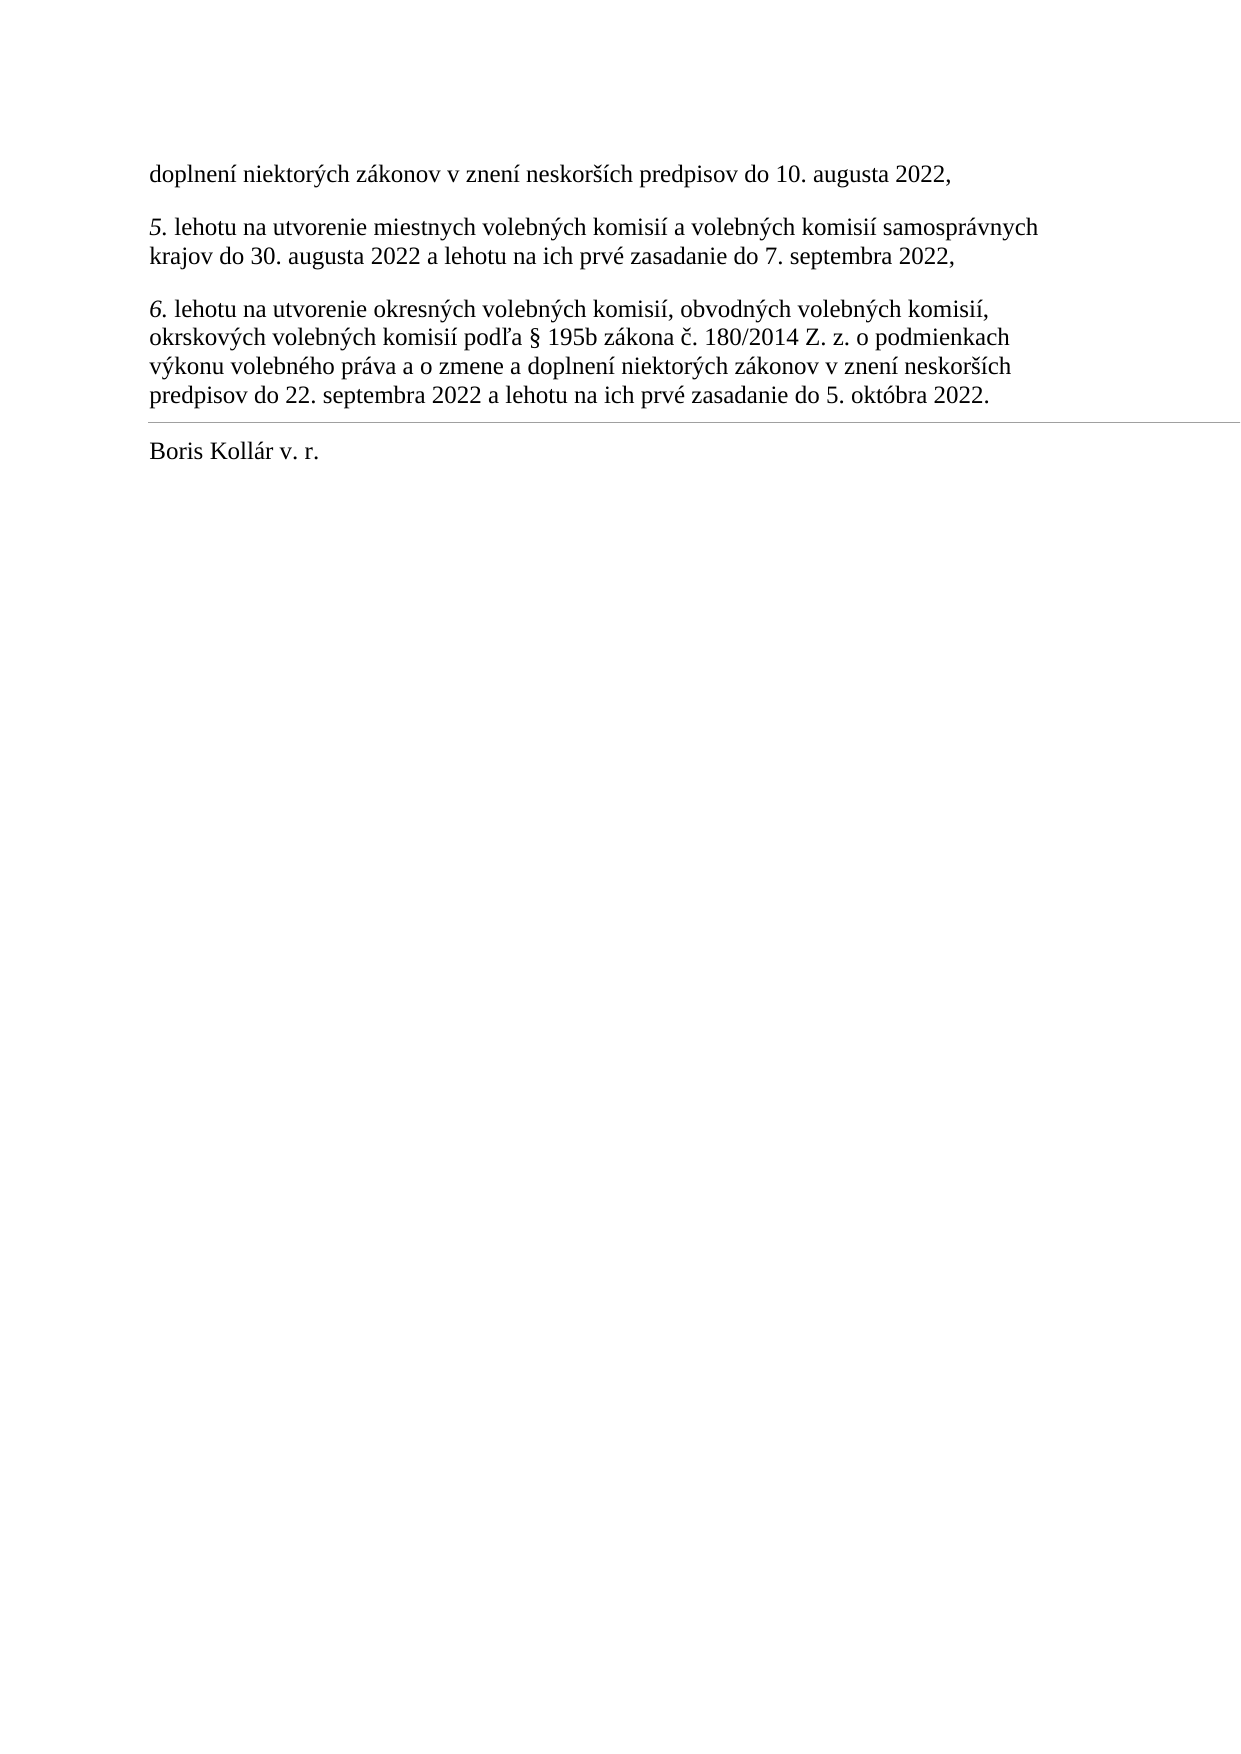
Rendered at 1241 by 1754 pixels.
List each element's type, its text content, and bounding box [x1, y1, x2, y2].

table_cell 6. lehotu na utvorenie okresných volebných komisií, obvodných volebných komisií, okrskových volebných komisií podľa § 195b zákona č. 180/2014 Z. z. o podmienkach výkonu volebného práva a o zmene a doplnení niektorých zákonov v znení neskorších predpisov do 22. septembra 2022 a lehotu na ich prvé zasadanie do 5. októbra 2022. [148, 282, 1093, 421]
table_cell doplnení niektorých zákonov v znení neskorších predpisov do 10. augusta 2022, [148, 148, 1093, 200]
table_cell 5. lehotu na utvorenie miestnych volebných komisií a volebných komisií samosprávnych krajov do 30. augusta 2022 a lehotu na ich prvé zasadanie do 7. septembra 2022, [148, 200, 1093, 282]
table_cell Boris Kollár v. r. [148, 424, 1093, 477]
